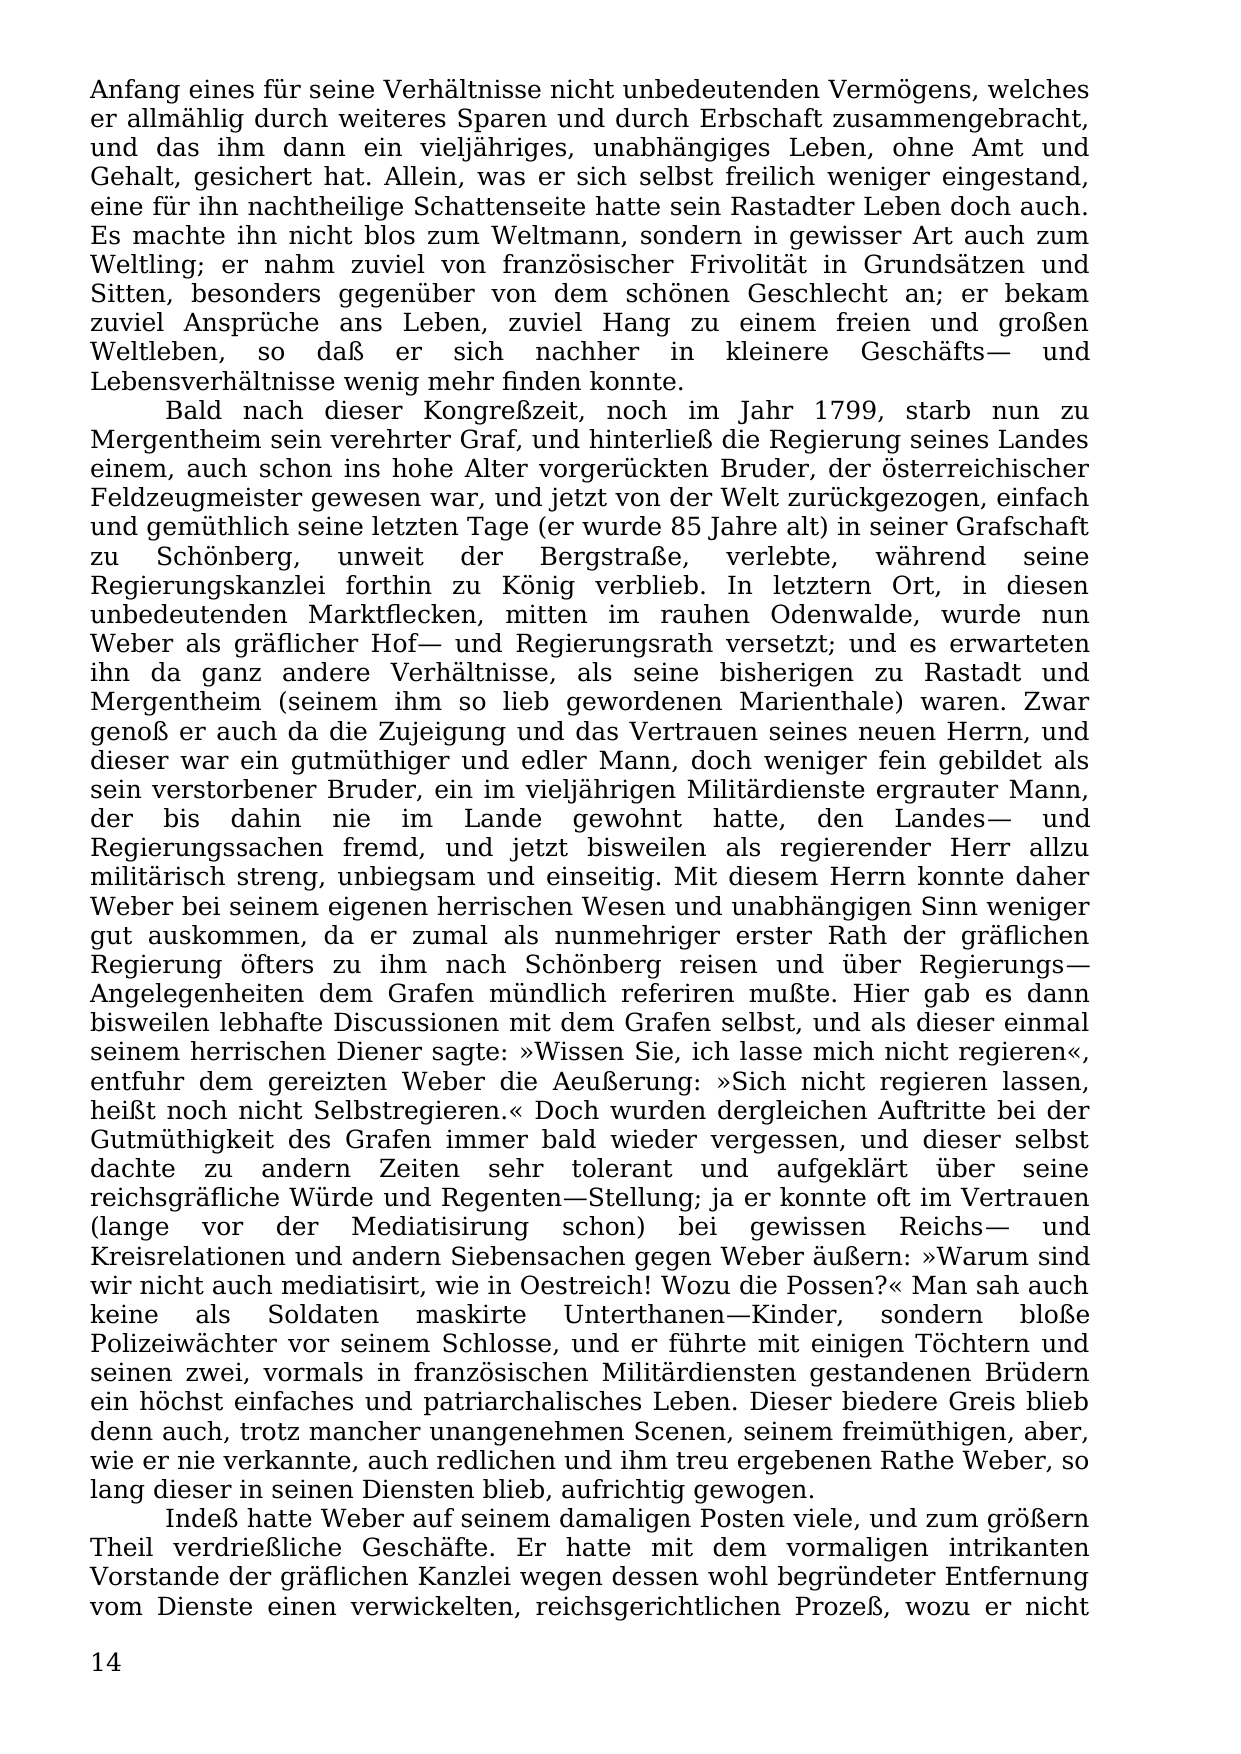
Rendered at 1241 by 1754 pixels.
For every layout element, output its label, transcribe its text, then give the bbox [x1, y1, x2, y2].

text Anfang eines für seine Verhältnisse nicht unbedeutenden Vermögens, welches er allmählig durch weiteres Sparen und durch Erbschaft zusammengebracht, und das ihm dann ein vieljähriges, unabhängiges Leben, ohne Amt und Gehalt, gesichert hat. Allein, was er sich selbst freilich weniger eingestand, eine für ihn nachtheilige Schattenseite hatte sein Rastadter Leben doch auch. Es machte ihn nicht blos zum Weltmann, sondern in gewisser Art auch zum Weltling; er nahm zuviel von französischer Frivolität in Grundsätzen und Sitten, besonders gegenüber von dem schönen Geschlecht an; er bekam zuviel Ansprüche ans Leben, zuviel Hang zu einem freien und großen Weltleben, so daß er sich nachher in kleinere Geschäfts— und Lebensverhältnisse wenig mehr finden konnte. [90, 75, 1091, 396]
text Indeß hatte Weber auf seinem damaligen Posten viele, und zum größern Theil verdrießliche Geschäfte. Er hatte mit dem vormaligen intrikanten Vorstande der gräflichen Kanzlei wegen dessen wohl begründeter Entfernung vom Dienste einen verwickelten, reichsgerichtlichen Prozeß, wozu er nicht [90, 1504, 1091, 1621]
text Bald nach dieser Kongreßzeit, noch im Jahr 1799, starb nun zu Mergentheim sein verehrter Graf, und hinterließ die Regierung seines Landes einem, auch schon ins hohe Alter vorgerückten Bruder, der österreichischer Feldzeugmeister gewesen war, und jetzt von der Welt zurückgezogen, einfach und gemüthlich seine letzten Tage (er wurde 85 Jahre alt) in seiner Grafschaft zu Schönberg, unweit der Bergstraße, verlebte, während seine Regierungskanzlei forthin zu König verblieb. In letztern Ort, in diesen unbedeutenden Marktflecken, mitten im rauhen Odenwalde, wurde nun Weber als gräflicher Hof— und Regierungsrath versetzt; und es erwarteten ihn da ganz andere Verhältnisse, als seine bisherigen zu Rastadt und Mergentheim (seinem ihm so lieb gewordenen Marienthale) waren. Zwar genoß er auch da die Zujeigung und das Vertrauen seines neuen Herrn, und dieser war ein gutmüthiger und edler Mann, doch weniger fein gebildet als sein verstorbener Bruder, ein im vieljährigen Militärdienste ergrauter Mann, der bis dahin nie im Lande gewohnt hatte, den Landes— und Regierungssachen fremd, und jetzt bisweilen als regierender Herr allzu militärisch streng, unbiegsam und einseitig. Mit diesem Herrn konnte daher Weber bei seinem eigenen herrischen Wesen und unabhängigen Sinn weniger gut auskommen, da er zumal als nunmehriger erster Rath der gräflichen Regierung öfters zu ihm nach Schönberg reisen und über Regierungs—Angelegenheiten dem Grafen mündlich referiren mußte. Hier gab es dann bisweilen lebhafte Discussionen mit dem Grafen selbst, und als dieser einmal seinem herrischen Diener sagte: »Wissen Sie, ich lasse mich nicht regieren«, entfuhr dem gereizten Weber die Aeußerung: »Sich nicht regieren lassen, heißt noch nicht Selbstregieren.« Doch wurden dergleichen Auftritte bei der Gutmüthigkeit des Grafen immer bald wieder vergessen, und dieser selbst dachte zu andern Zeiten sehr tolerant und aufgeklärt über seine reichsgräfliche Würde und Regenten—Stellung; ja er konnte oft im Vertrauen (lange vor der Mediatisirung schon) bei gewissen Reichs— und Kreisrelationen und andern Siebensachen gegen Weber äußern: »Warum sind wir nicht auch mediatisirt, wie in Oestreich! Wozu die Possen?« Man sah auch keine als Soldaten maskirte Unterthanen—Kinder, sondern bloße Polizeiwächter vor seinem Schlosse, und er führte mit einigen Töchtern und seinen zwei, vormals in französischen Militärdiensten gestandenen Brüdern ein höchst einfaches und patriarchalisches Leben. Dieser biedere Greis blieb denn auch, trotz mancher unangenehmen Scenen, seinem freimüthigen, aber, wie er nie verkannte, auch redlichen und ihm treu ergebenen Rathe Weber, so lang dieser in seinen Diensten blieb, aufrichtig gewogen. [90, 396, 1091, 1504]
